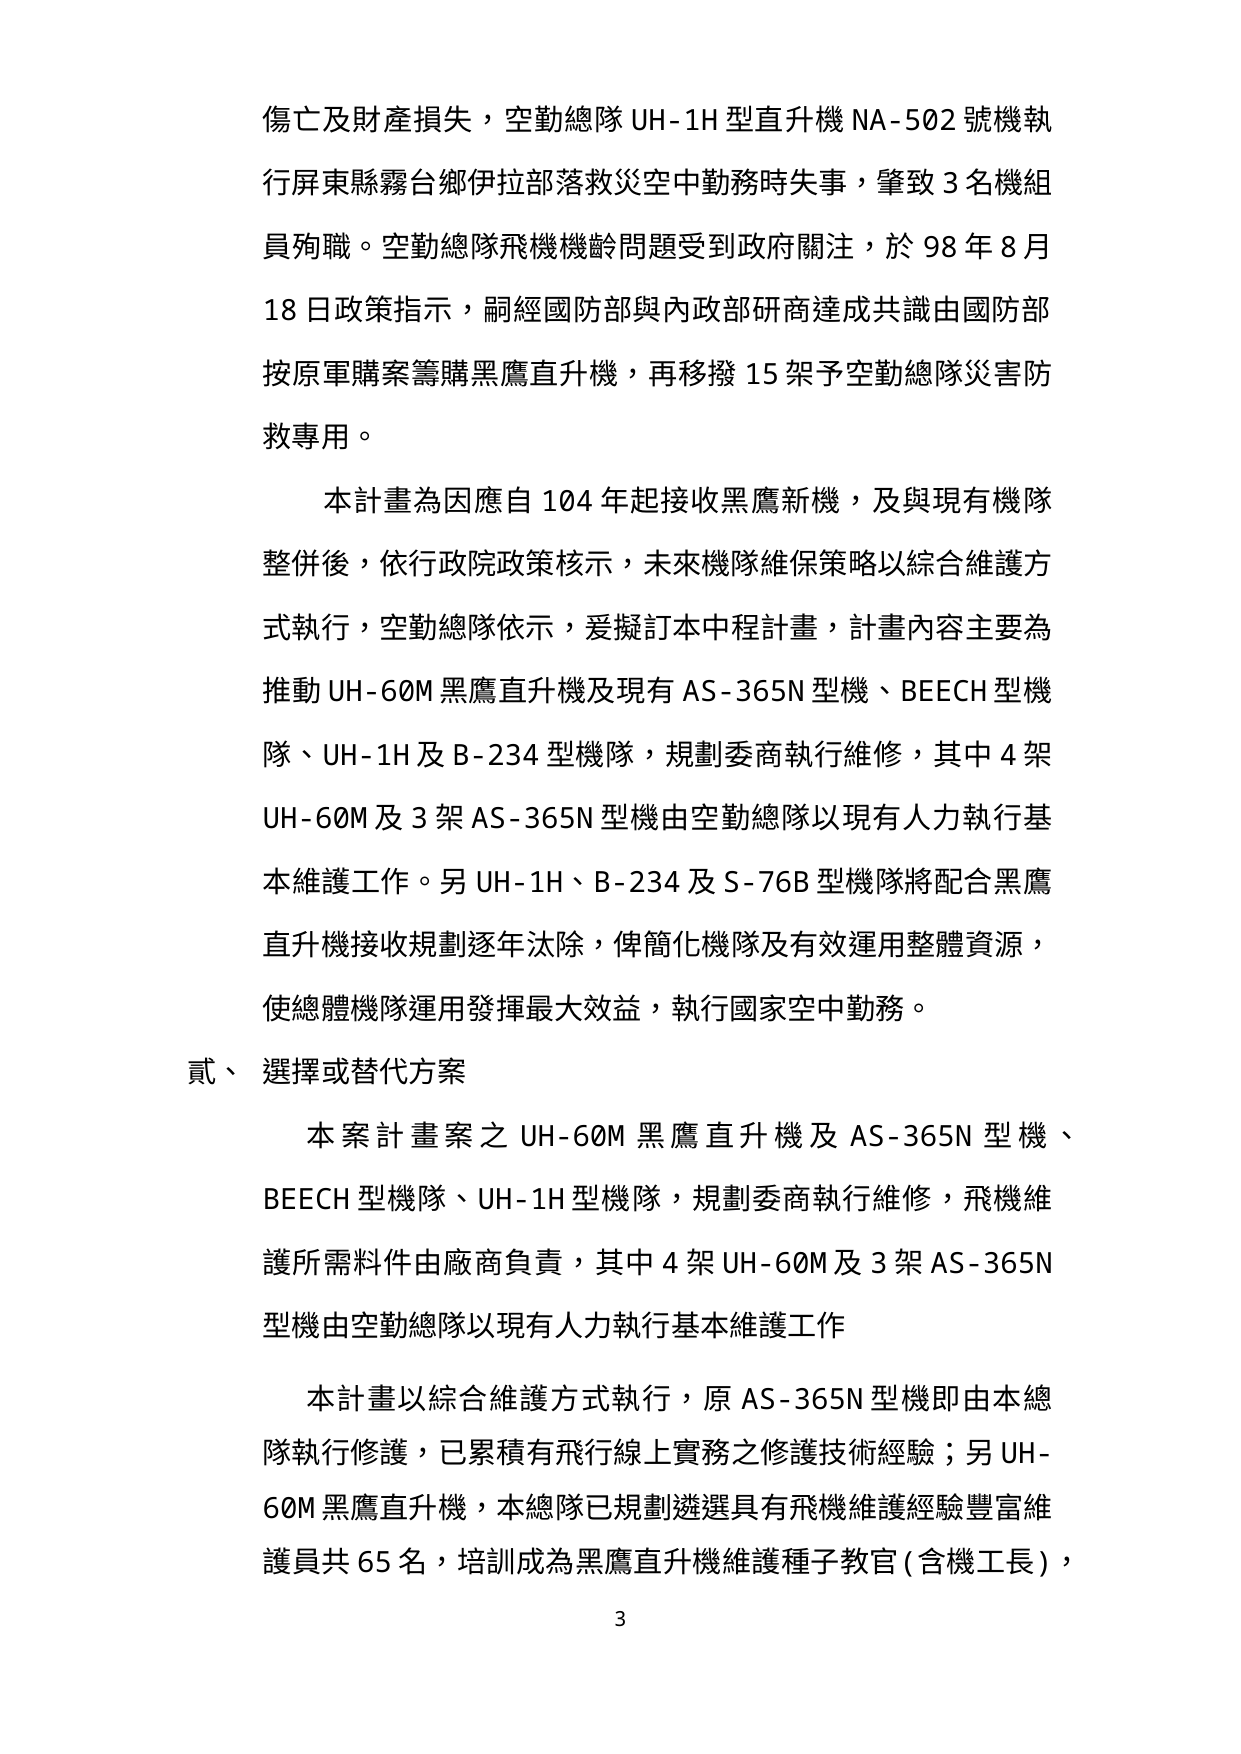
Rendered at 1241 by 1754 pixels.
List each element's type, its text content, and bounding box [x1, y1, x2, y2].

list 選擇或替代方案 [187, 1049, 1053, 1091]
text 傷亡及財產損失，空勤總隊UH-1H型直升機NA-502號機執行屏東縣霧台鄉伊拉部落救災空中勤務時失事，肇致3名機組員殉職。空勤總隊飛機機齡問題受到政府關注，於98年8月18日政策指示，嗣經國防部與內政部研商達成共識由國防部按原軍購案籌購黑鷹直升機，再移撥15架予空勤總隊災害防救專用。 [262, 96, 1053, 456]
text 本計畫為因應自104年起接收黑鷹新機，及與現有機隊整併後，依行政院政策核示，未來機隊維保策略以綜合維護方式執行，空勤總隊依示，爰擬訂本中程計畫，計畫內容主要為推動UH-60M黑鷹直升機及現有AS-365N型機、BEECH型機隊、UH-1H及B-234型機隊，規劃委商執行維修，其中4架UH-60M及3架AS-365N型機由空勤總隊以現有人力執行基本維護工作。另UH-1H、B-234及S-76B型機隊將配合黑鷹直升機接收規劃逐年汰除，俾簡化機隊及有效運用整體資源，使總體機隊運用發揮最大效益，執行國家空中勤務。 [262, 477, 1053, 1028]
text 本案計畫案之UH-60M黑鷹直升機及AS-365N型機、BEECH型機隊、UH-1H型機隊，規劃委商執行維修，飛機維護所需料件由廠商負責，其中4架UH-60M及3架AS-365N型機由空勤總隊以現有人力執行基本維護工作 [262, 1112, 1053, 1345]
text 本計畫以綜合維護方式執行，原AS-365N型機即由本總隊執行修護，已累積有飛行線上實務之修護技術經驗；另UH-60M黑鷹直升機，本總隊已規劃遴選具有飛機維護經驗豐富維護員共65名，培訓成為黑鷹直升機維護種子教官(含機工長)，並購置有基本維修工具、測試裝備及備份料件，故保有基本自維能力，另政府部門尚有國軍具有支援能量。因此若發生商維廠商因故無法履約執行時，可因應廠商因故無法執行之維護空窗期。故本計畫於委商契約案發生緊急狀況時，即可啟動由本總隊人員接續執行飛機基本修護及故障排除等相關工作之替代方案，此將得以維繫機隊繼續維運，災害防救空中勤務將不致中斷。 [262, 1366, 1053, 1583]
